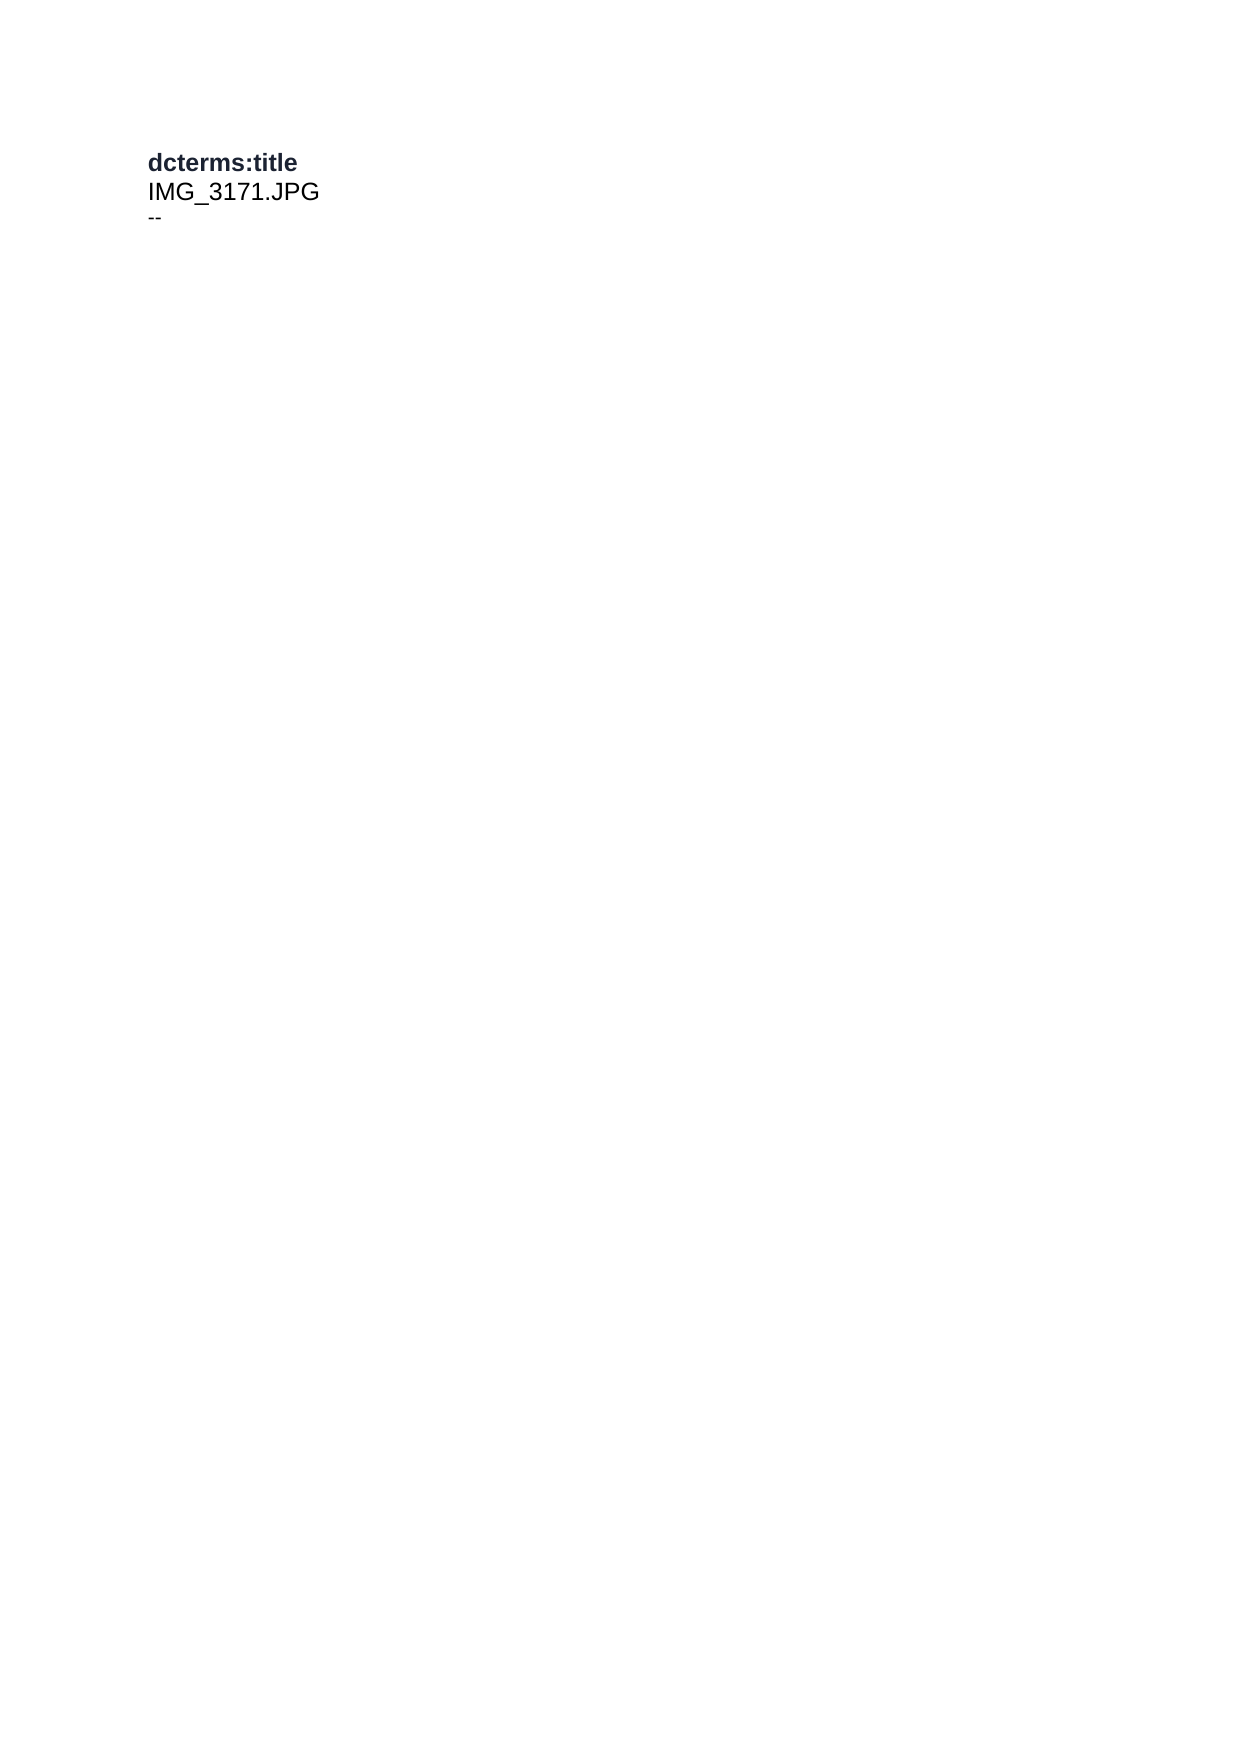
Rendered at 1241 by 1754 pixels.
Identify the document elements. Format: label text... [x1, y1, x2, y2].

text -- [148, 205, 1092, 229]
text dcterms:title [148, 148, 1092, 176]
text IMG_3171.JPG [148, 176, 1092, 205]
